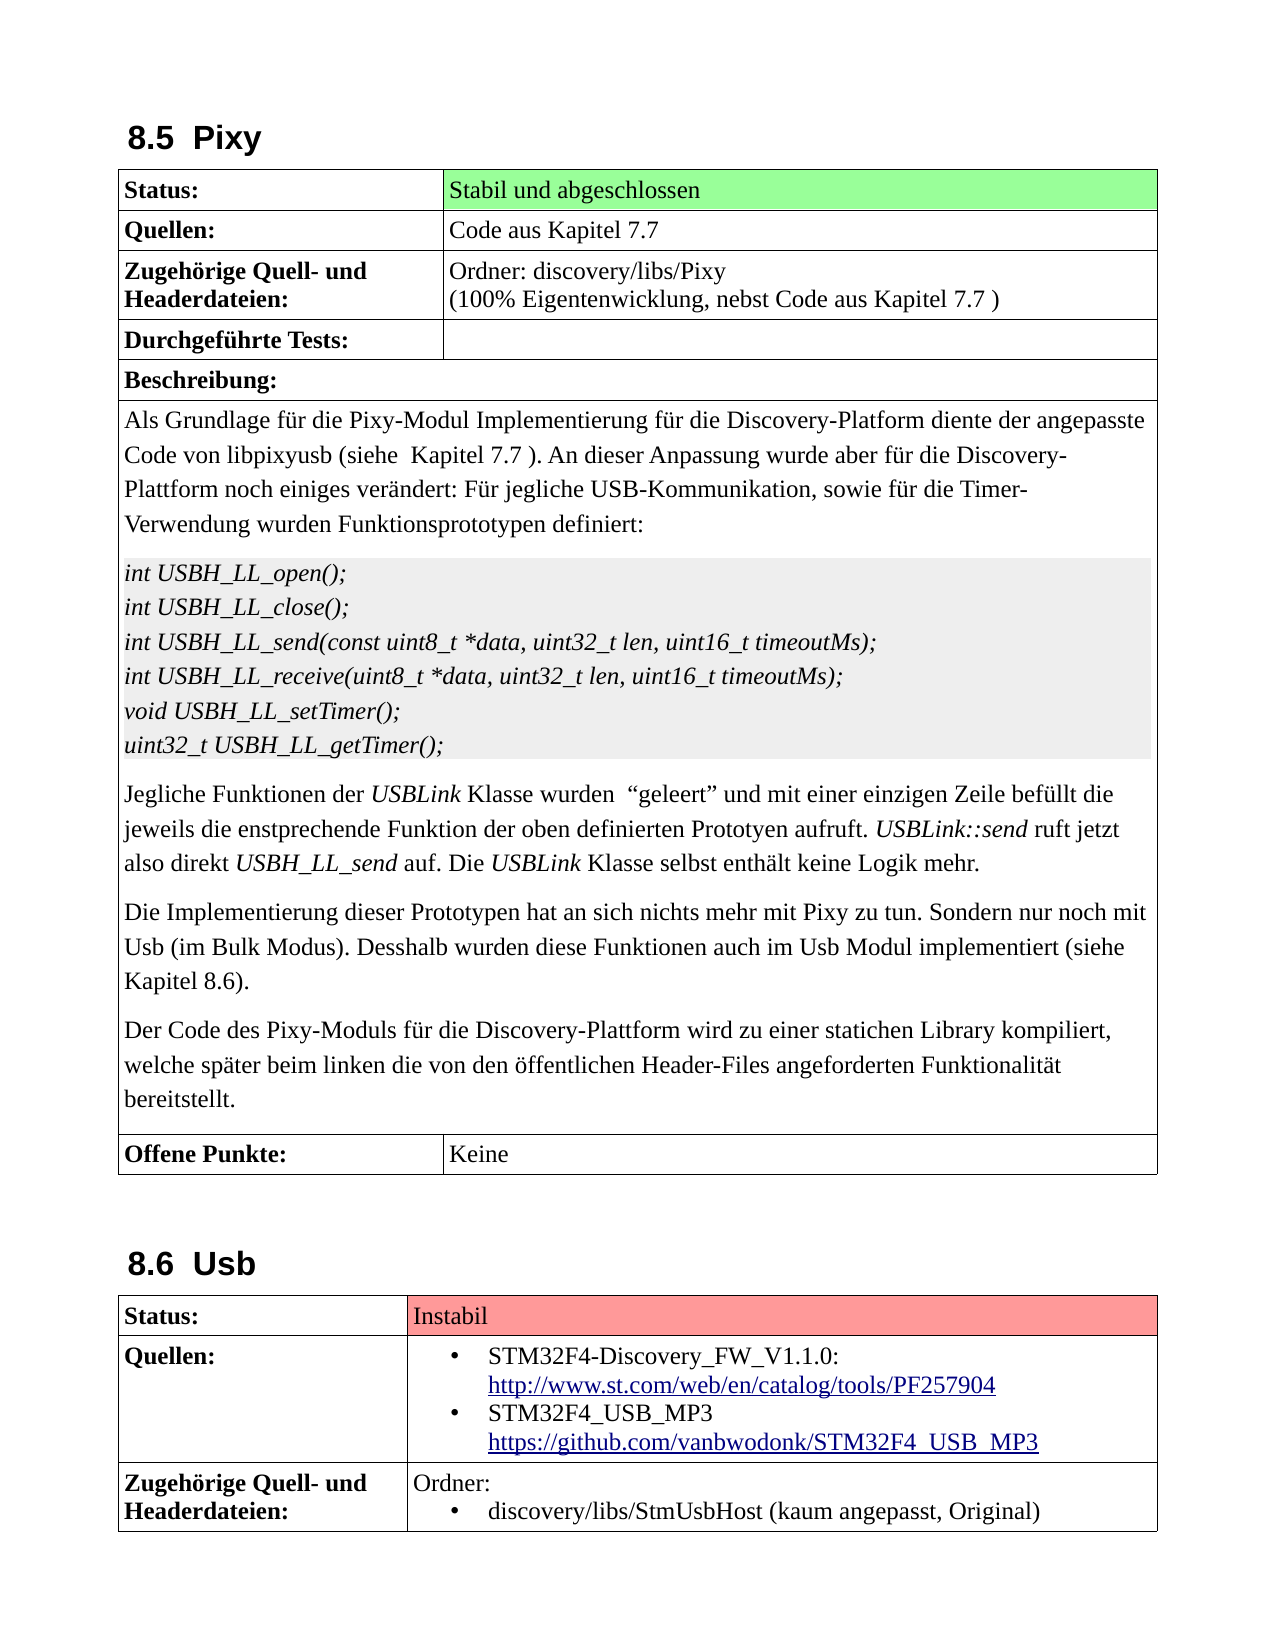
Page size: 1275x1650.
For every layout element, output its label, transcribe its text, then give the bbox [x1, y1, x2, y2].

table_header Status: [119, 170, 443, 209]
table_cell Ordner: discovery/libs/StmUsbHost (kaum angepasst, Original) Dateien: discovery/src/usb_bsp.c (übernommen aus USB Example) discovery/src/usbh_msc_core.c (etliche Anpassungen, Original aus MSC-Klasse) discovery/src/usbh_msc_core.h (kaum angepasst, Original aus MSC-Klasse) discovery/src/usbh_usr.c (kaum angepasst, Original aus MP3-Beispiel) discovery/src/usbh_usr.h (kaum angepasst, Original aus MP3-Beispiel) [408, 1463, 1157, 1531]
table_cell STM32F4-Discovery_FW_V1.1.0: http://www.st.com/web/en/catalog/tools/PF257904 STM32F4_USB_MP3 https://github.com/vanbwodonk/STM32F4_USB_MP3 [408, 1336, 1157, 1462]
table_cell Zugehörige Quell- und Headerdateien: [119, 1463, 407, 1531]
table_cell Offene Punkte: [119, 1135, 443, 1174]
table_cell [444, 320, 1157, 359]
table_cell Quellen: [119, 1336, 407, 1462]
table_header Stabil und abgeschlossen [444, 170, 1157, 209]
subtitle Usb [118, 1244, 1157, 1282]
table_header Status: [119, 1296, 407, 1335]
table_cell Als Grundlage für die Pixy-Modul Implementierung für die Discovery-Platform diente der angepasste Code von libpixyusb (siehe Kapitel 7.7 ). An dieser Anpassung wurde aber für die Discovery-Plattform noch einiges verändert: Für jegliche USB-Kommunikation, sowie für die Timer-Verwendung wurden Funktionsprototypen definiert: int USBH_LL_open(); int USBH_LL_close(); int USBH_LL_send(const uint8_t *data, uint32_t len, uint16_t timeoutMs); int USBH_LL_receive(uint8_t *data, uint32_t len, uint16_t timeoutMs); void USBH_LL_setTimer(); uint32_t USBH_LL_getTimer(); Jegliche Funktionen der USBLink Klasse wurden “geleert” und mit einer einzigen Zeile befüllt die jeweils die enstprechende Funktion der oben definierten Prototyen aufruft. USBLink::send ruft jetzt also direkt USBH_LL_send auf. Die USBLink Klasse selbst enthält keine Logik mehr. Die Implementierung dieser Prototypen hat an sich nichts mehr mit Pixy zu tun. Sondern nur noch mit Usb (im Bulk Modus). Desshalb wurden diese Funktionen auch im Usb Modul implementiert (siehe Kapitel 8.6). Der Code des Pixy-Moduls für die Discovery-Plattform wird zu einer statichen Library kompiliert, welche später beim linken die von den öffentlichen Header-Files angeforderten Funktionalität bereitstellt. [119, 401, 1157, 1133]
table_cell Quellen: [119, 211, 443, 250]
table_cell Beschreibung: [119, 360, 1157, 399]
table_cell Durchgeführte Tests: [119, 320, 443, 359]
table_header Instabil [408, 1296, 1157, 1335]
table_cell Code aus Kapitel 7.7 [444, 211, 1157, 250]
subtitle Pixy [118, 118, 1157, 157]
table_cell Keine [444, 1135, 1157, 1174]
table_cell Zugehörige Quell- und Headerdateien: [119, 251, 443, 319]
table_cell Ordner: discovery/libs/Pixy (100% Eigentenwicklung, nebst Code aus Kapitel 7.7 ) [444, 251, 1157, 319]
